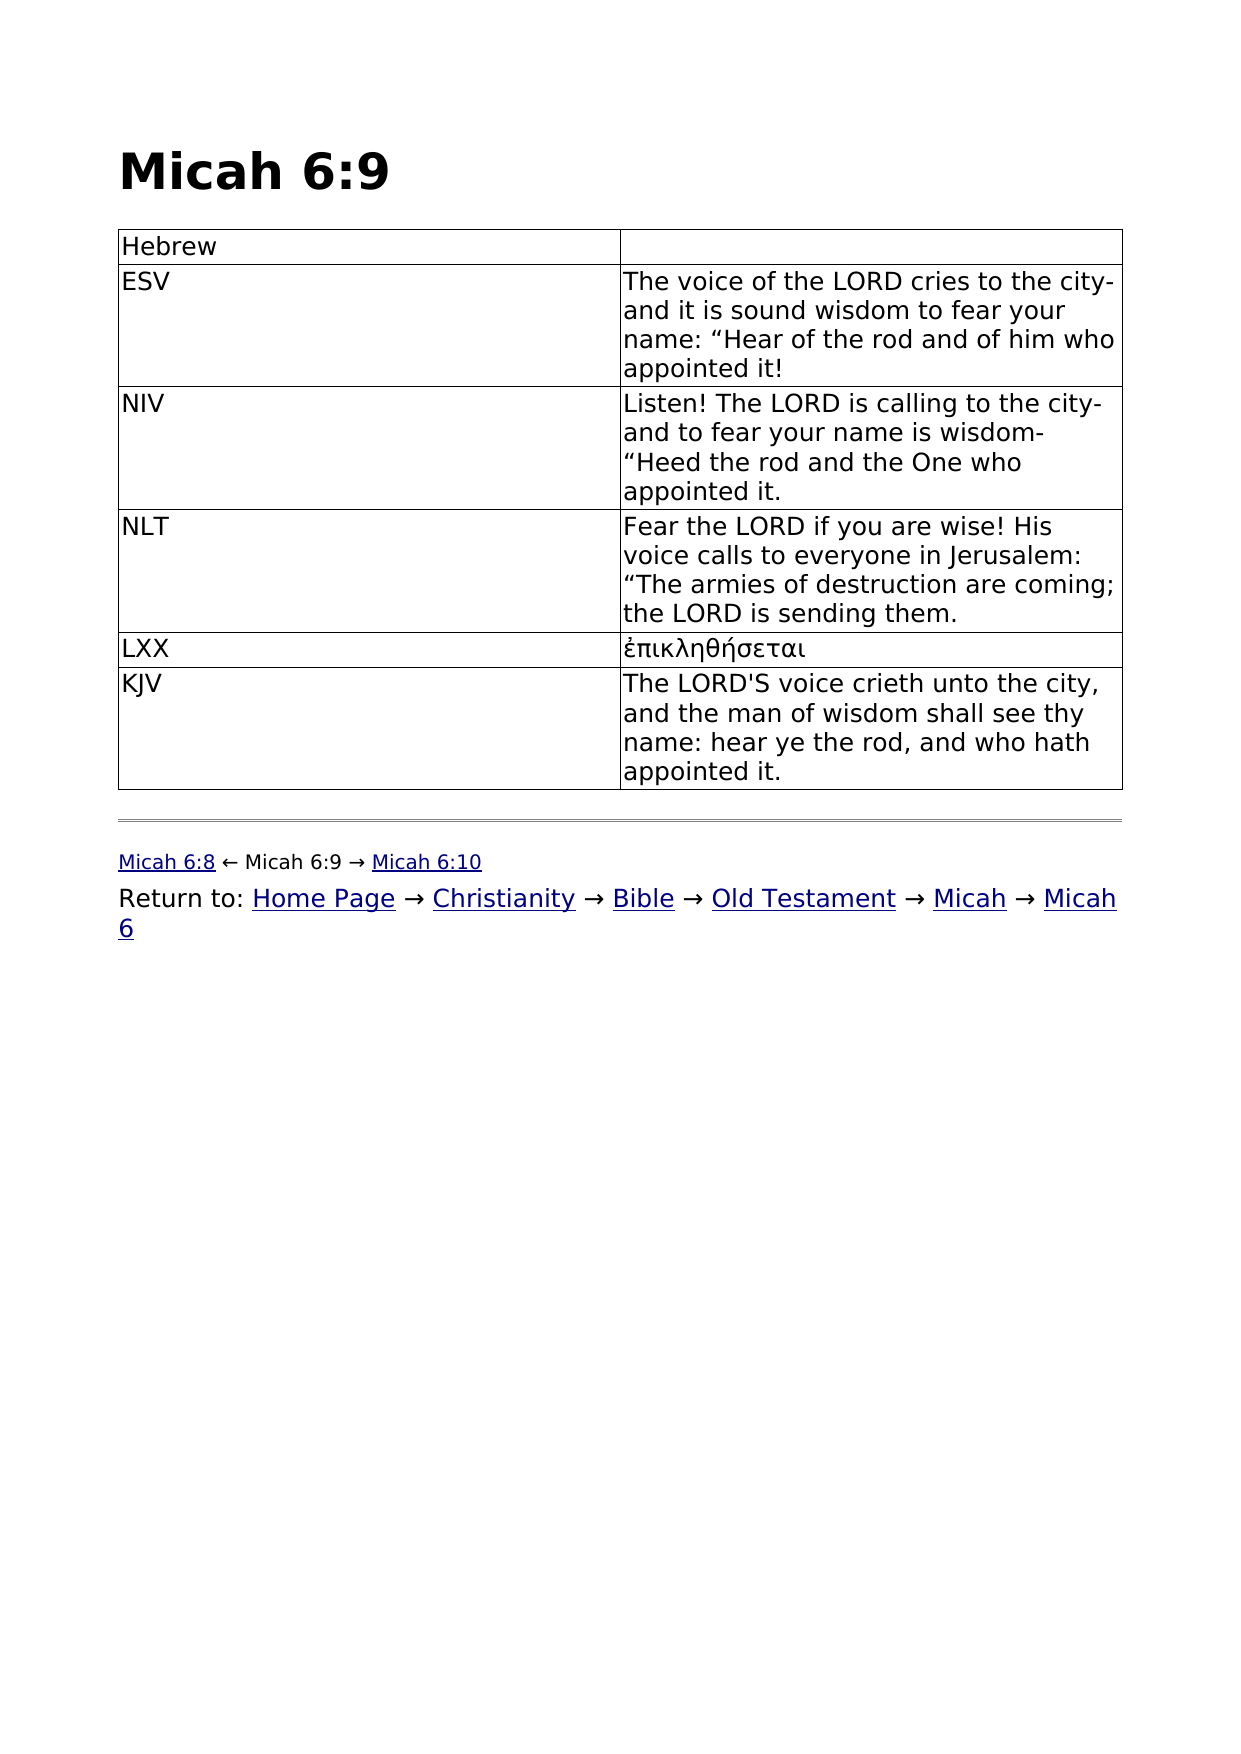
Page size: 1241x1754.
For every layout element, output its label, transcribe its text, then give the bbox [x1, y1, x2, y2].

table_header Hebrew [119, 230, 620, 264]
text Return to: Home Page → Christianity → Bible → Old Testament → Micah → Micah 6 [118, 884, 1122, 943]
subtitle Micah 6:9 [118, 143, 1122, 201]
table_cell The LORD'S voice crieth unto the city, and the man of wisdom shall see thy name: hear ye the rod, and who hath appointed it. [621, 668, 1122, 789]
table_cell NLT [119, 510, 620, 632]
table_header [621, 230, 1122, 264]
text Micah 6:8 ← Micah 6:9 → Micah 6:10 [118, 851, 1122, 884]
table_cell Listen! The LORD is calling to the city- and to fear your name is wisdom- “Heed the rod and the One who appointed it. [621, 387, 1122, 509]
table_cell LXX [119, 633, 620, 667]
table_cell ESV [119, 265, 620, 386]
table_cell Fear the LORD if you are wise! His voice calls to everyone in Jerusalem: “The armies of destruction are coming; the LORD is sending them. [621, 510, 1122, 632]
table_cell KJV [119, 668, 620, 789]
table_cell ἐπικληθήσεται [621, 633, 1122, 667]
table_cell The voice of the LORD cries to the city- and it is sound wisdom to fear your name: “Hear of the rod and of him who appointed it! [621, 265, 1122, 386]
table_cell NIV [119, 387, 620, 509]
